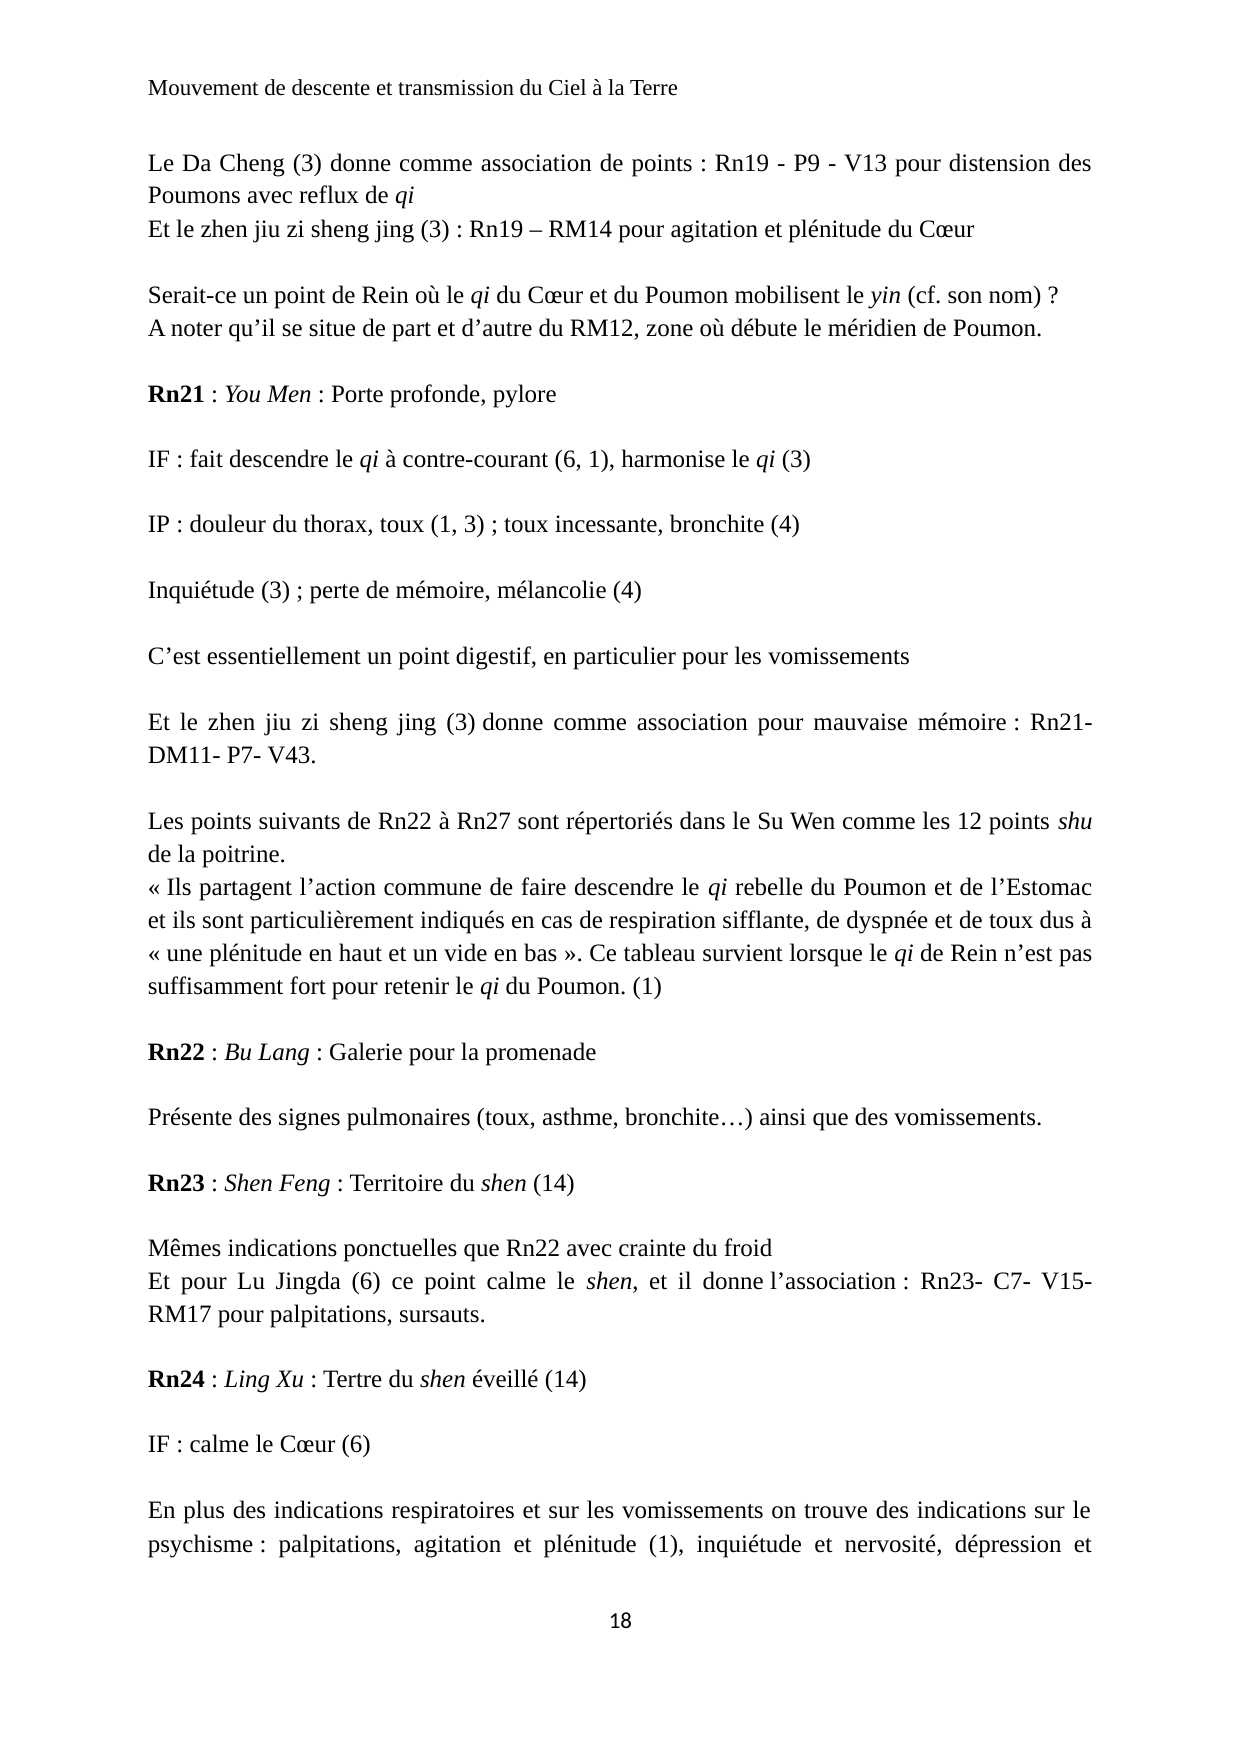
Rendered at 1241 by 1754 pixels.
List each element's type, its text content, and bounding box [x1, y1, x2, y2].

text Rn21 : You Men : Porte profonde, pylore [148, 379, 1093, 407]
text IF : calme le Cœur (6) [148, 1429, 1093, 1458]
text Et le zhen jiu zi sheng jing (3) donne comme association pour mauvaise mémoire : Rn21- DM11- P7- V43. [148, 707, 1093, 769]
text En plus des indications respiratoires et sur les vomissements on trouve des indications sur le psychisme : palpitations, agitation et plénitude (1), inquiétude et nervosité, dépression et [148, 1496, 1093, 1557]
text Mêmes indications ponctuelles que Rn22 avec crainte du froid [148, 1233, 1093, 1262]
text « Ils partagent l’action commune de faire descendre le qi rebelle du Poumon et de l’Estomac et ils sont particulièrement indiqués en cas de respiration sifflante, de dyspnée et de toux dus à « une plénitude en haut et un vide en bas ». Ce tableau survient lorsque le qi de Rein n’est pas suffisamment fort pour retenir le qi du Poumon. (1) [148, 872, 1093, 1000]
text A noter qu’il se situe de part et d’autre du RM12, zone où débute le méridien de Poumon. [148, 313, 1093, 341]
text C’est essentiellement un point digestif, en particulier pour les vomissements [148, 641, 1093, 670]
text Serait-ce un point de Rein où le qi du Cœur et du Poumon mobilisent le yin (cf. son nom) ? [148, 280, 1093, 308]
text Le Da Cheng (3) donne comme association de points : Rn19 - P9 - V13 pour distension des Poumons avec reflux de qi [148, 148, 1093, 209]
text Et le zhen jiu zi sheng jing (3) : Rn19 – RM14 pour agitation et plénitude du Cœur [148, 214, 1093, 242]
text Rn23 : Shen Feng : Territoire du shen (14) [148, 1168, 1093, 1197]
text Rn22 : Bu Lang : Galerie pour la promenade [148, 1037, 1093, 1065]
text Et pour Lu Jingda (6) ce point calme le shen, et il donne l’association : Rn23- C7- V15- RM17 pour palpitations, sursauts. [148, 1266, 1093, 1328]
text Inquiétude (3) ; perte de mémoire, mélancolie (4) [148, 575, 1093, 604]
text Les points suivants de Rn22 à Rn27 sont répertoriés dans le Su Wen comme les 12 points shu de la poitrine. [148, 806, 1093, 868]
text IF : fait descendre le qi à contre-courant (6, 1), harmonise le qi (3) [148, 444, 1093, 473]
text Rn24 : Ling Xu : Tertre du shen éveillé (14) [148, 1364, 1093, 1393]
text Présente des signes pulmonaires (toux, asthme, bronchite…) ainsi que des vomissements. [148, 1102, 1093, 1131]
text IP : douleur du thorax, toux (1, 3) ; toux incessante, bronchite (4) [148, 509, 1093, 538]
